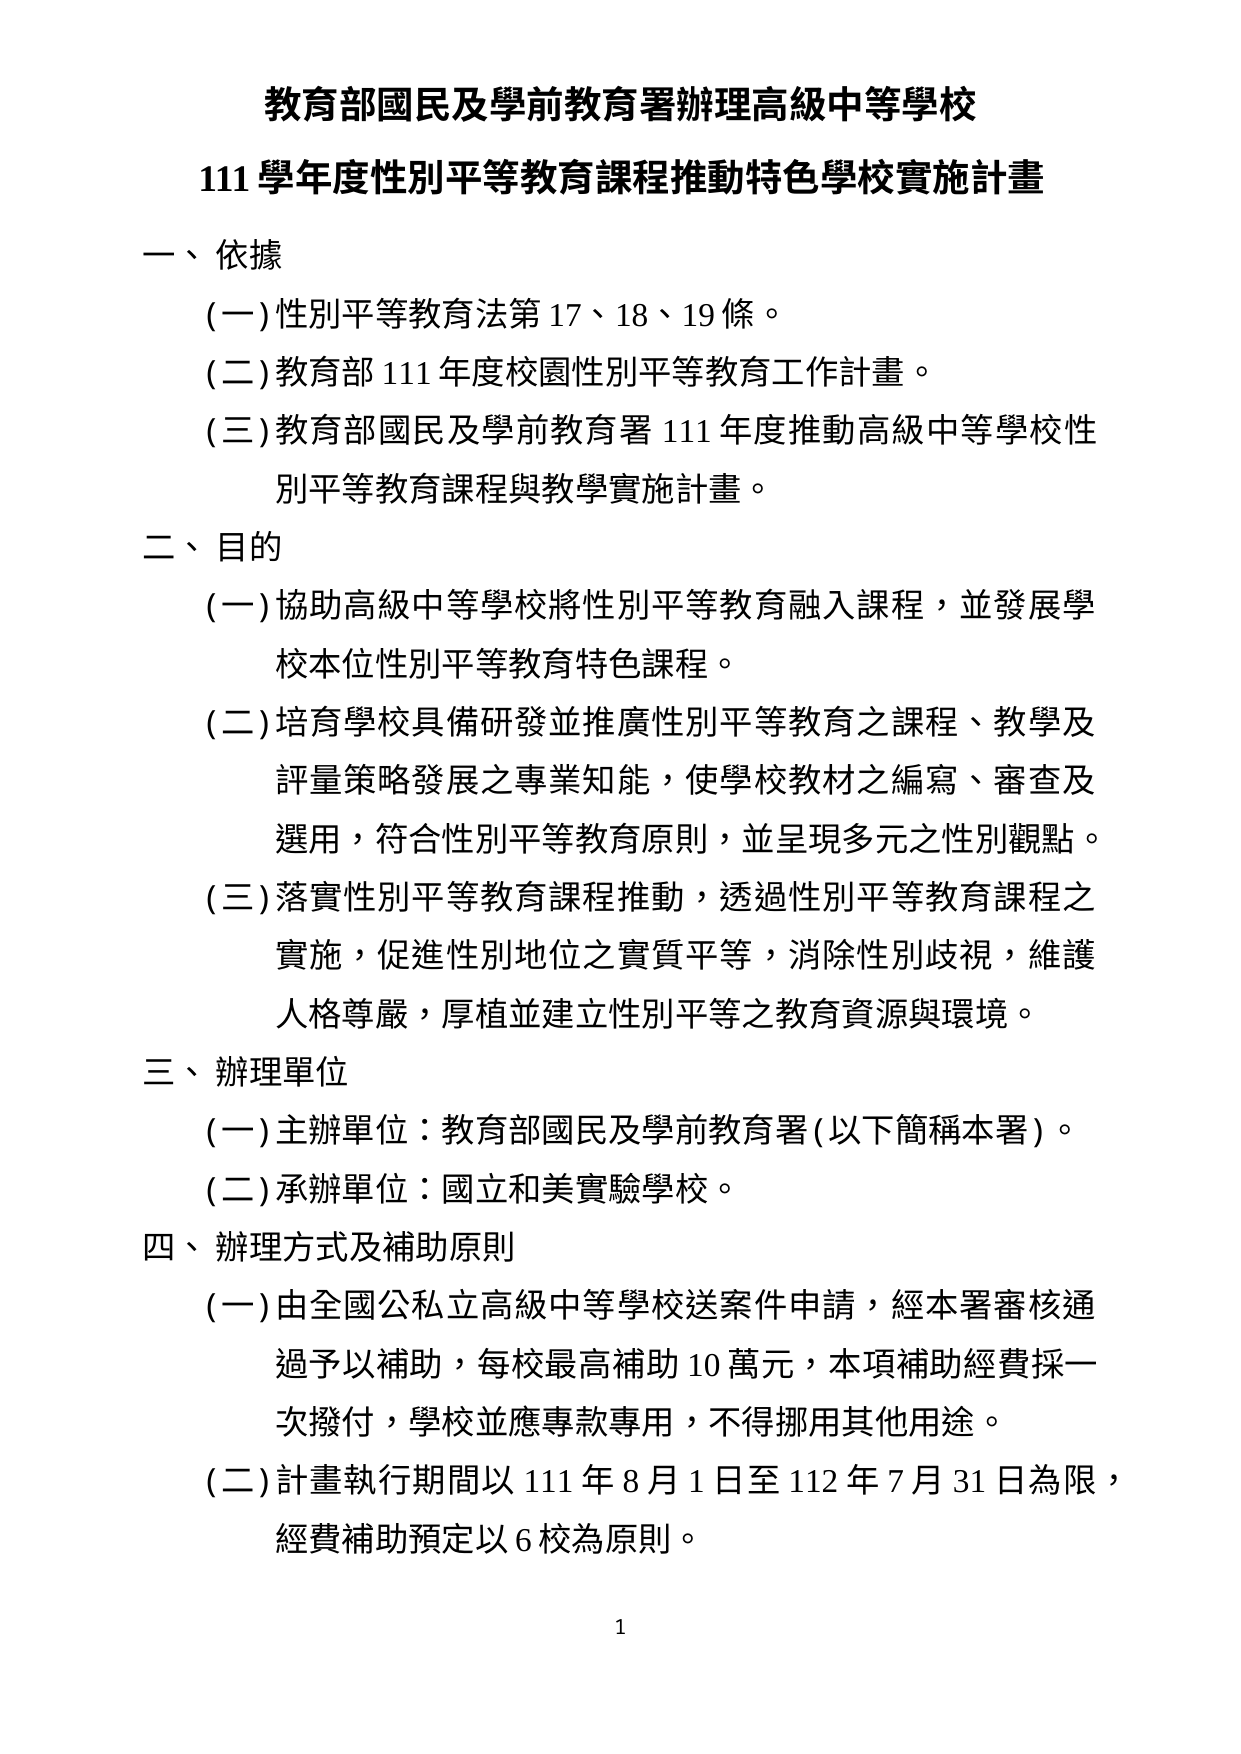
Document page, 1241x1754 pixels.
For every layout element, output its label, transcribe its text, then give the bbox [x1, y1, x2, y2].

list 由全國公私立高級中等學校送案件申請，經本署審核通過予以補助，每校最高補助10萬元，本項補助經費採一次撥付，學校並應專款專用，不得挪用其他用途。 [201, 1271, 1098, 1446]
list 目的 [142, 513, 1098, 571]
text 111學年度性別平等教育課程推動特色學校實施計畫 [127, 148, 1116, 202]
list 主辦單位：教育部國民及學前教育署(以下簡稱本署)。 [201, 1096, 1098, 1154]
list 依據 [142, 221, 1098, 279]
list 辦理單位 [142, 1038, 1098, 1096]
list 承辦單位：國立和美實驗學校。 [201, 1154, 1098, 1213]
list 落實性別平等教育課程推動，透過性別平等教育課程之實施，促進性別地位之實質平等，消除性別歧視，維護人格尊嚴，厚植並建立性別平等之教育資源與環境。 [201, 863, 1098, 1038]
list 教育部111年度校園性別平等教育工作計畫。 [201, 338, 1098, 396]
list 計畫執行期間以111年8月1日至112年7月31日為限，經費補助預定以6校為原則。 [201, 1446, 1098, 1563]
list 教育部國民及學前教育署111年度推動高級中等學校性別平等教育課程與教學實施計畫。 [201, 396, 1098, 513]
list 性別平等教育法第17、18、19條。 [201, 279, 1098, 338]
text 教育部國民及學前教育署辦理高級中等學校 [142, 75, 1098, 129]
list 辦理方式及補助原則 [142, 1213, 1098, 1271]
list 培育學校具備研發並推廣性別平等教育之課程、教學及評量策略發展之專業知能，使學校教材之編寫、審查及選用，符合性別平等教育原則，並呈現多元之性別觀點。 [201, 688, 1098, 863]
list 協助高級中等學校將性別平等教育融入課程，並發展學校本位性別平等教育特色課程。 [201, 571, 1098, 688]
